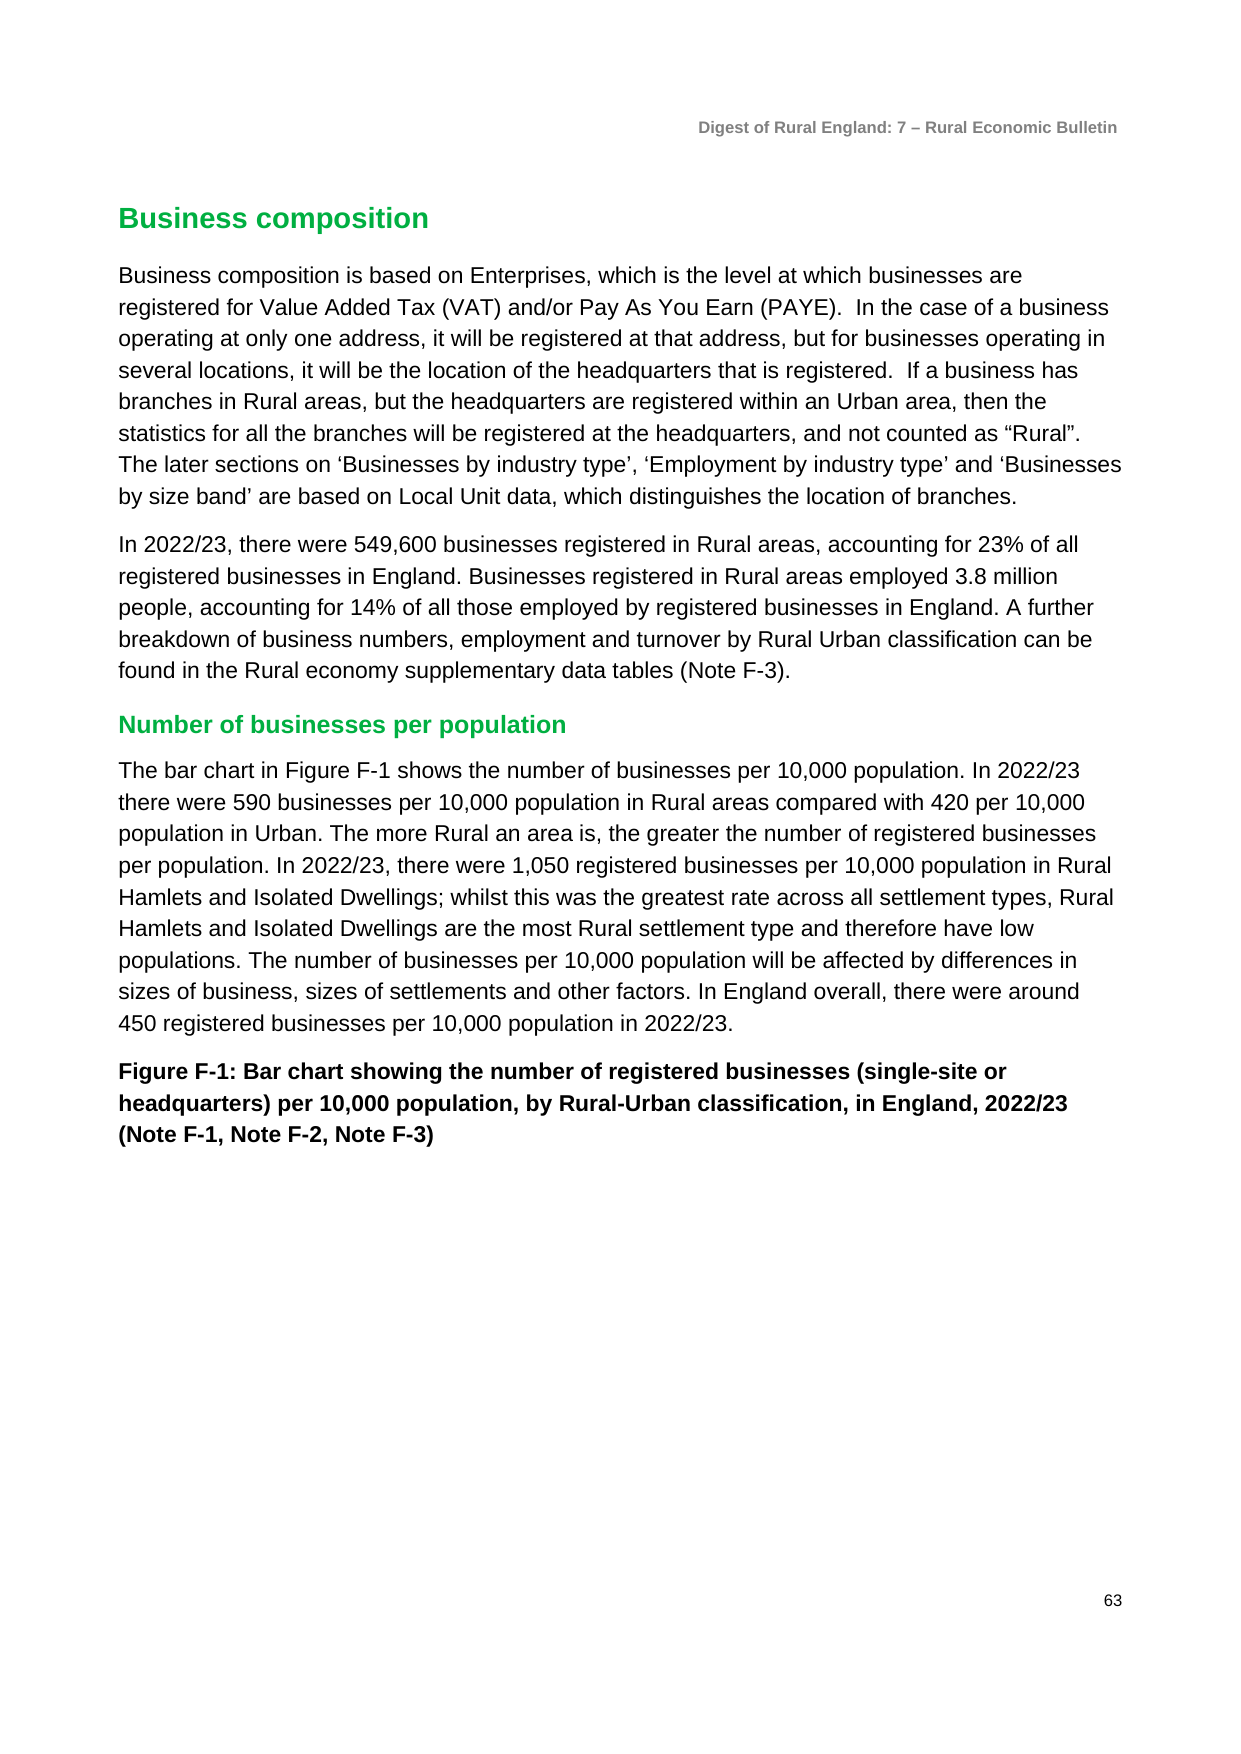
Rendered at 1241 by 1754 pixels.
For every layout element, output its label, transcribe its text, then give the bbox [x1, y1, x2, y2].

subtitle Number of businesses per population [118, 710, 1122, 739]
text In 2022/23, there were 549,600 businesses registered in Rural areas, accounting for 23% of all registered businesses in England. Businesses registered in Rural areas employed 3.8 million people, accounting for 14% of all those employed by registered businesses in England. A further breakdown of business numbers, employment and turnover by Rural Urban classification can be found in the Rural economy supplementary data tables (Note F-3). [118, 531, 1122, 684]
subtitle Business composition [118, 201, 1122, 235]
text Business composition is based on Enterprises, which is the level at which businesses are registered for Value Added Tax (VAT) and/or Pay As You Earn (PAYE). In the case of a business operating at only one address, it will be registered at that address, but for businesses operating in several locations, it will be the location of the headquarters that is registered. If a business has branches in Rural areas, but the headquarters are registered within an Urban area, then the statistics for all the branches will be registered at the headquarters, and not counted as “Rural”. The later sections on ‘Businesses by industry type’, ‘Employment by industry type’ and ‘Businesses by size band’ are based on Local Unit data, which distinguishes the location of branches. [118, 262, 1122, 509]
text The bar chart in Figure F‑1 shows the number of businesses per 10,000 population. In 2022/23 there were 590 businesses per 10,000 population in Rural areas compared with 420 per 10,000 population in Urban. The more Rural an area is, the greater the number of registered businesses per population. In 2022/23, there were 1,050 registered businesses per 10,000 population in Rural Hamlets and Isolated Dwellings; whilst this was the greatest rate across all settlement types, Rural Hamlets and Isolated Dwellings are the most Rural settlement type and therefore have low populations. The number of businesses per 10,000 population will be affected by differences in sizes of business, sizes of settlements and other factors. In England overall, there were around 450 registered businesses per 10,000 population in 2022/23. [118, 757, 1122, 1036]
text Figure F‑1: Bar chart showing the number of registered businesses (single-site or headquarters) per 10,000 population, by Rural-Urban classification, in England, 2022/23 (Note F-1, Note F-2, Note F-3) [118, 1058, 1122, 1147]
